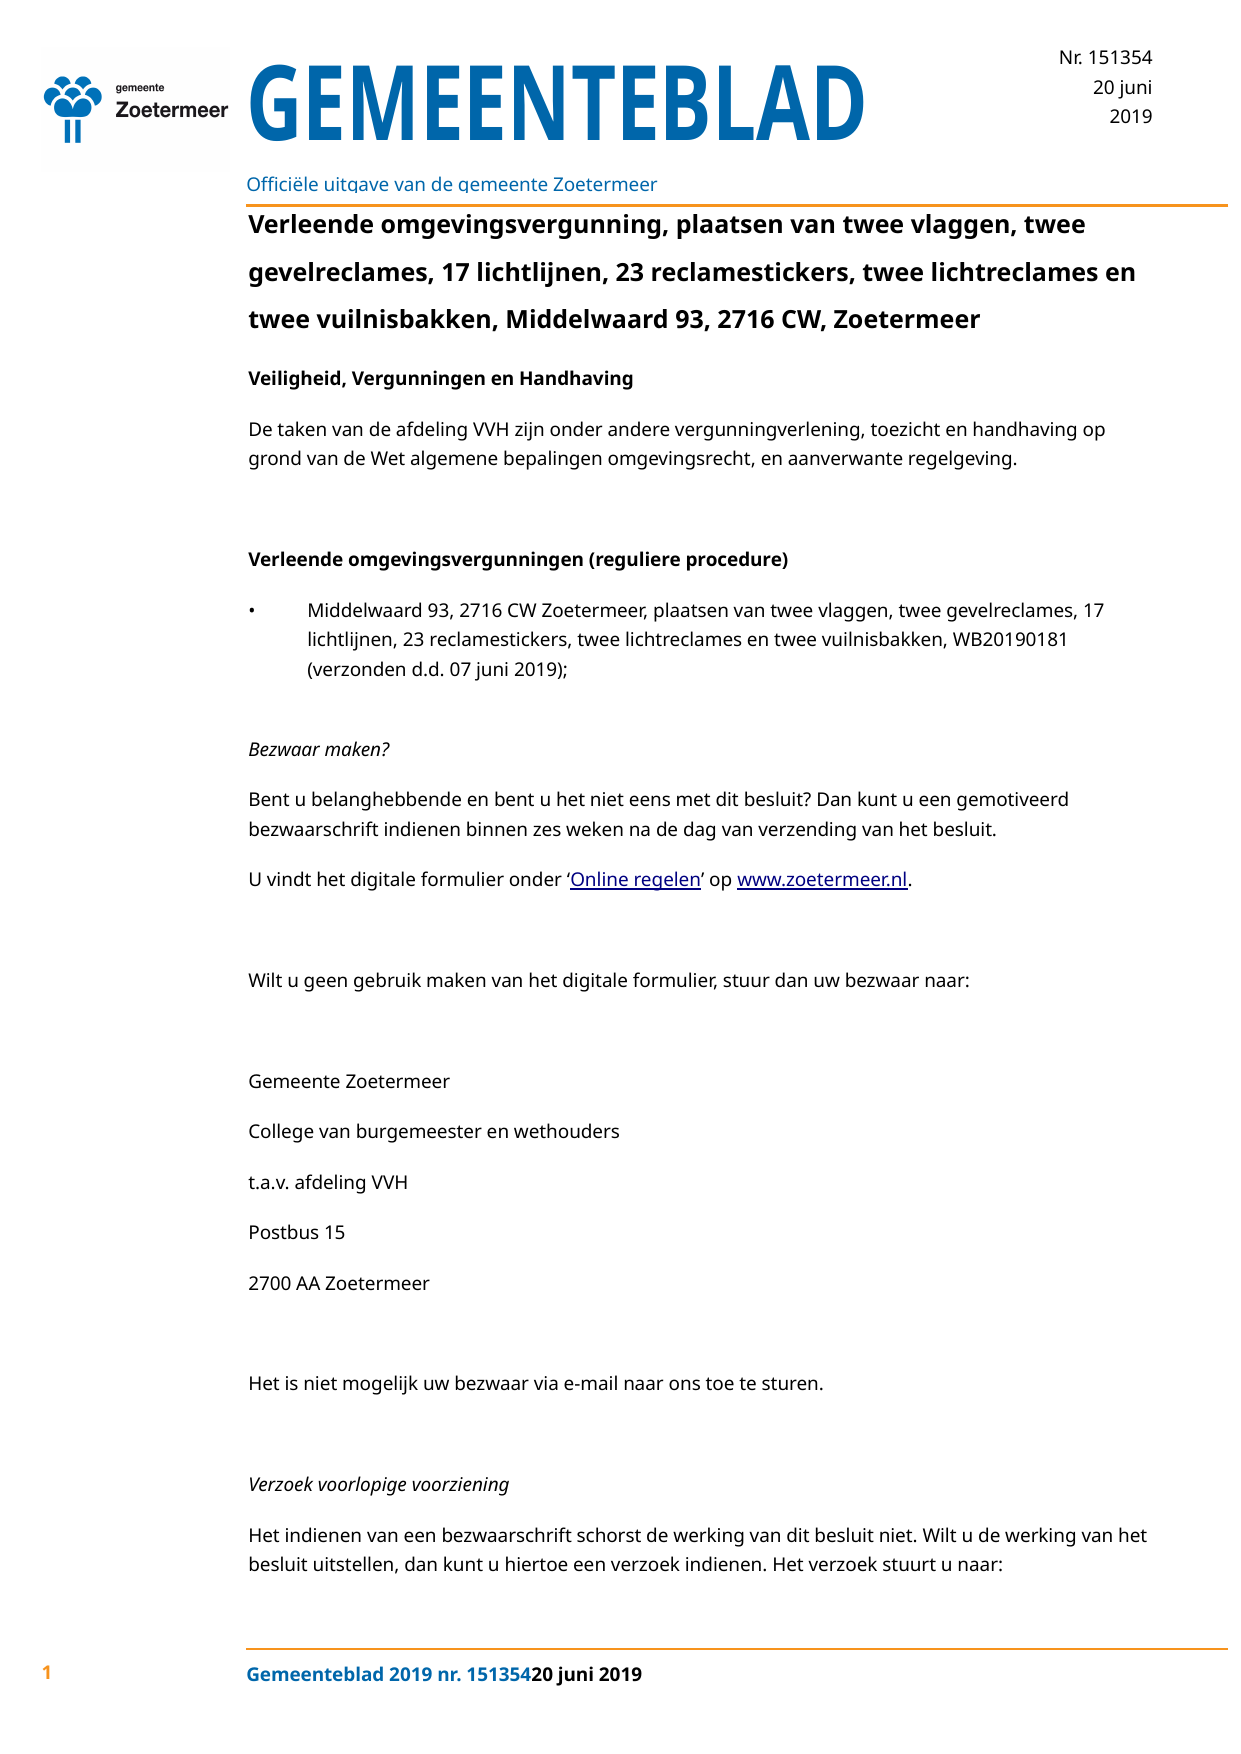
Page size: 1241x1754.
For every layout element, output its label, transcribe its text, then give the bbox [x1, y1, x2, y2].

text College van burgemeester en wethouders [248, 1118, 1152, 1144]
text De taken van de afdeling VVH zijn onder andere vergunningverlening, toezicht en handhaving op grond van de Wet algemene bepalingen omgevingsrecht, en aanverwante regelgeving. [248, 416, 1152, 471]
text Wilt u geen gebruik maken van het digitale formulier, stuur dan uw bezwaar naar: [248, 967, 1152, 993]
text Gemeente Zoetermeer [248, 1068, 1152, 1094]
text Verzoek voorlopige voorziening [248, 1471, 1152, 1497]
text Bent u belanghebbende en bent u het niet eens met dit besluit? Dan kunt u een gemotiveerd bezwaarschrift indienen binnen zes weken na de dag van verzending van het besluit. [248, 786, 1152, 842]
text t.a.v. afdeling VVH [248, 1169, 1152, 1194]
text Bezwaar maken? [248, 736, 1152, 762]
text Veiligheid, Vergunningen en Handhaving [248, 366, 1152, 391]
text Het indienen van een bezwaarschrift schorst de werking van dit besluit niet. Wilt u de werking van het besluit uitstellen, dan kunt u hiertoe een verzoek indienen. Het verzoek stuurt u naar: [248, 1522, 1152, 1577]
text Verleende omgevingsvergunning, plaatsen van twee vlaggen, twee gevelreclames, 17 lichtlijnen, 23 reclamestickers, twee lichtreclames en twee vuilnisbakken, Middelwaard 93, 2716 CW, Zoetermeer [248, 207, 1152, 336]
text Verleende omgevingsvergunningen (reguliere procedure) [248, 546, 1152, 572]
text 2700 AA Zoetermeer [248, 1270, 1152, 1295]
text U vindt het digitale formulier onder ‘Online regelen’ op www.zoetermeer.nl. [248, 866, 1152, 892]
list Middelwaard 93, 2716 CW Zoetermeer, plaatsen van twee vlaggen, twee gevelreclames, 17 lichtlijnen, 23 reclamestickers, twee lichtreclames en twee vuilnisbakken, WB20190181 (verzonden d.d. 07 juni 2019); [248, 597, 1152, 682]
text Het is niet mogelijk uw bezwaar via e-mail naar ons toe te sturen. [248, 1371, 1152, 1396]
picture [41, 47, 231, 172]
text Postbus 15 [248, 1219, 1152, 1245]
